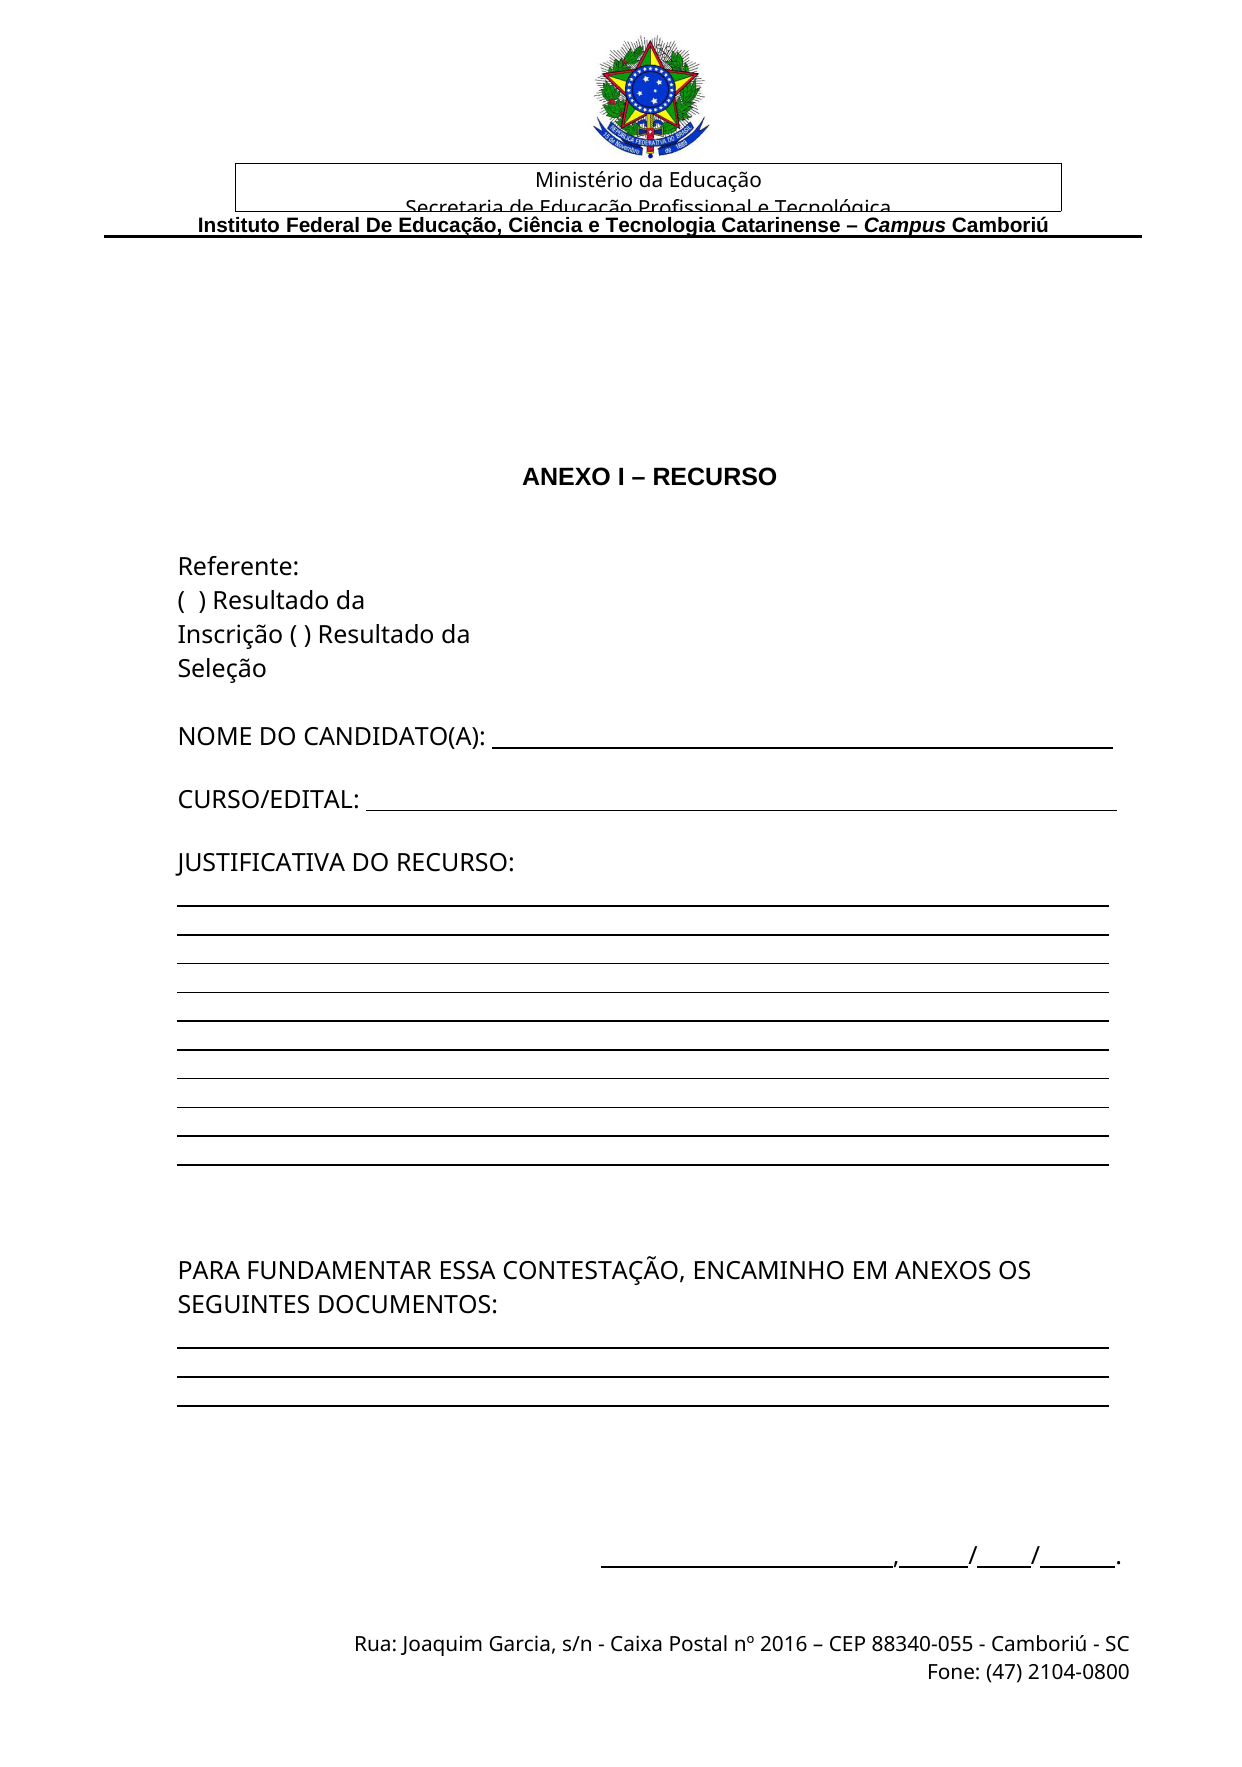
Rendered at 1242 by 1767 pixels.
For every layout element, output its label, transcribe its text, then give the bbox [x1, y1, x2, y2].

text , / / . [601, 1538, 1137, 1572]
text Referente: [177, 548, 1137, 582]
subtitle ANEXO I – RECURSO [191, 462, 1109, 491]
text PARA FUNDAMENTAR ESSA CONTESTAÇÃO, ENCAMINHO EM ANEXOS OS SEGUINTES DOCUMENTOS: [177, 1252, 1075, 1321]
text JUSTIFICATIVA DO RECURSO: [177, 844, 1137, 878]
text NOME DO CANDIDATO(A): [177, 719, 1137, 753]
picture [587, 32, 712, 160]
text CURSO/EDITAL: [177, 782, 1137, 816]
text Instituto Federal De Educação, Ciência e Tecnologia Catarinense – Campus Camboriú [198, 212, 1137, 235]
text ( ) Resultado da Inscrição ( ) Resultado da Seleção [177, 582, 476, 685]
